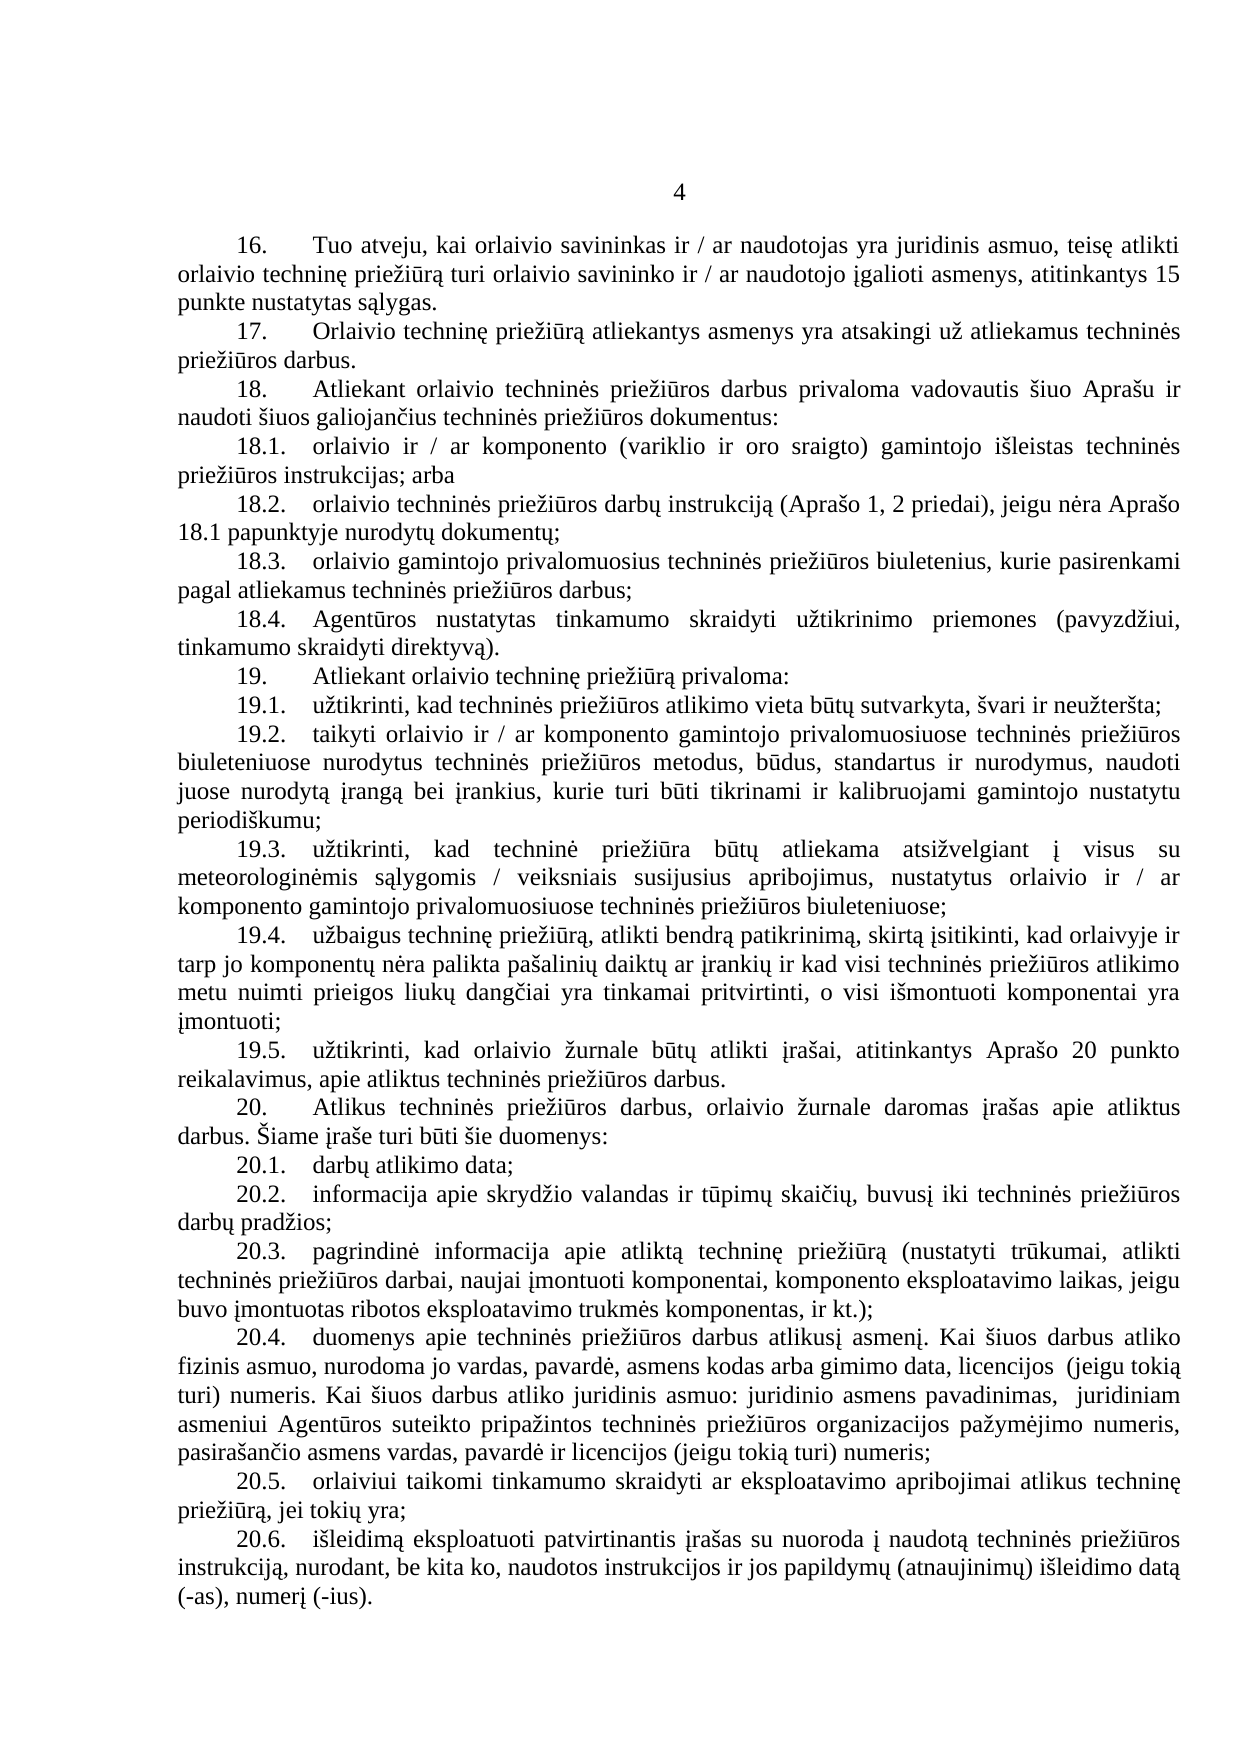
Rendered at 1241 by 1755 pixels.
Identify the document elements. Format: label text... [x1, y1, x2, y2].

text 20.3. pagrindinė informacija apie atliktą techninę priežiūrą (nustatyti trūkumai, atlikti techninės priežiūros darbai, naujai įmontuoti komponentai, komponento eksploatavimo laikas, jeigu buvo įmontuotas ribotos eksploatavimo trukmės komponentas, ir kt.); [177, 1236, 1181, 1322]
text 20.4. duomenys apie techninės priežiūros darbus atlikusį asmenį. Kai šiuos darbus atliko fizinis asmuo, nurodoma jo vardas, pavardė, asmens kodas arba gimimo data, licencijos (jeigu tokią turi) numeris. Kai šiuos darbus atliko juridinis asmuo: juridinio asmens pavadinimas, juridiniam asmeniui Agentūros suteikto pripažintos techninės priežiūros organizacijos pažymėjimo numeris, pasirašančio asmens vardas, pavardė ir licencijos (jeigu tokią turi) numeris; [177, 1322, 1181, 1466]
text 20.6. išleidimą eksploatuoti patvirtinantis įrašas su nuoroda į naudotą techninės priežiūros instrukciją, nurodant, be kita ko, naudotos instrukcijos ir jos papildymų (atnaujinimų) išleidimo datą (-as), numerį (-ius). [177, 1524, 1181, 1610]
text 20.5. orlaiviui taikomi tinkamumo skraidyti ar eksploatavimo apribojimai atlikus techninę priežiūrą, jei tokių yra; [177, 1466, 1181, 1524]
text 18.1. orlaivio ir / ar komponento (variklio ir oro sraigto) gamintojo išleistas techninės priežiūros instrukcijas; arba [177, 431, 1181, 489]
text 19.5. užtikrinti, kad orlaivio žurnale būtų atlikti įrašai, atitinkantys Aprašo 20 punkto reikalavimus, apie atliktus techninės priežiūros darbus. [177, 1035, 1181, 1092]
text 20.1. darbų atlikimo data; [177, 1150, 1181, 1179]
text 20.2. informacija apie skrydžio valandas ir tūpimų skaičių, buvusį iki techninės priežiūros darbų pradžios; [177, 1179, 1181, 1236]
text 18.3. orlaivio gamintojo privalomuosius techninės priežiūros biuletenius, kurie pasirenkami pagal atliekamus techninės priežiūros darbus; [177, 546, 1181, 604]
text 19.1. užtikrinti, kad techninės priežiūros atlikimo vieta būtų sutvarkyta, švari ir neužteršta; [177, 690, 1181, 719]
text 16. Tuo atveju, kai orlaivio savininkas ir / ar naudotojas yra juridinis asmuo, teisę atlikti orlaivio techninę priežiūrą turi orlaivio savininko ir / ar naudotojo įgalioti asmenys, atitinkantys 15 punkte nustatytas sąlygas. [177, 230, 1181, 316]
text 19.3. užtikrinti, kad techninė priežiūra būtų atliekama atsižvelgiant į visus su meteorologinėmis sąlygomis / veiksniais susijusius apribojimus, nustatytus orlaivio ir / ar komponento gamintojo privalomuosiuose techninės priežiūros biuleteniuose; [177, 834, 1181, 920]
text 20. Atlikus techninės priežiūros darbus, orlaivio žurnale daromas įrašas apie atliktus darbus. Šiame įraše turi būti šie duomenys: [177, 1092, 1181, 1150]
text 19.2. taikyti orlaivio ir / ar komponento gamintojo privalomuosiuose techninės priežiūros biuleteniuose nurodytus techninės priežiūros metodus, būdus, standartus ir nurodymus, naudoti juose nurodytą įrangą bei įrankius, kurie turi būti tikrinami ir kalibruojami gamintojo nustatytu periodiškumu; [177, 719, 1181, 834]
text 18.2. orlaivio techninės priežiūros darbų instrukciją (Aprašo 1, 2 priedai), jeigu nėra Aprašo 18.1 papunktyje nurodytų dokumentų; [177, 489, 1181, 546]
text 19.4. užbaigus techninę priežiūrą, atlikti bendrą patikrinimą, skirtą įsitikinti, kad orlaivyje ir tarp jo komponentų nėra palikta pašalinių daiktų ar įrankių ir kad visi techninės priežiūros atlikimo metu nuimti prieigos liukų dangčiai yra tinkamai pritvirtinti, o visi išmontuoti komponentai yra įmontuoti; [177, 920, 1181, 1035]
text 18.4. Agentūros nustatytas tinkamumo skraidyti užtikrinimo priemones (pavyzdžiui, tinkamumo skraidyti direktyvą). [177, 604, 1181, 661]
text 19. Atliekant orlaivio techninę priežiūrą privaloma: [177, 661, 1181, 690]
text 18. Atliekant orlaivio techninės priežiūros darbus privaloma vadovautis šiuo Aprašu ir naudoti šiuos galiojančius techninės priežiūros dokumentus: [177, 374, 1181, 431]
text 17. Orlaivio techninę priežiūrą atliekantys asmenys yra atsakingi už atliekamus techninės priežiūros darbus. [177, 316, 1181, 374]
